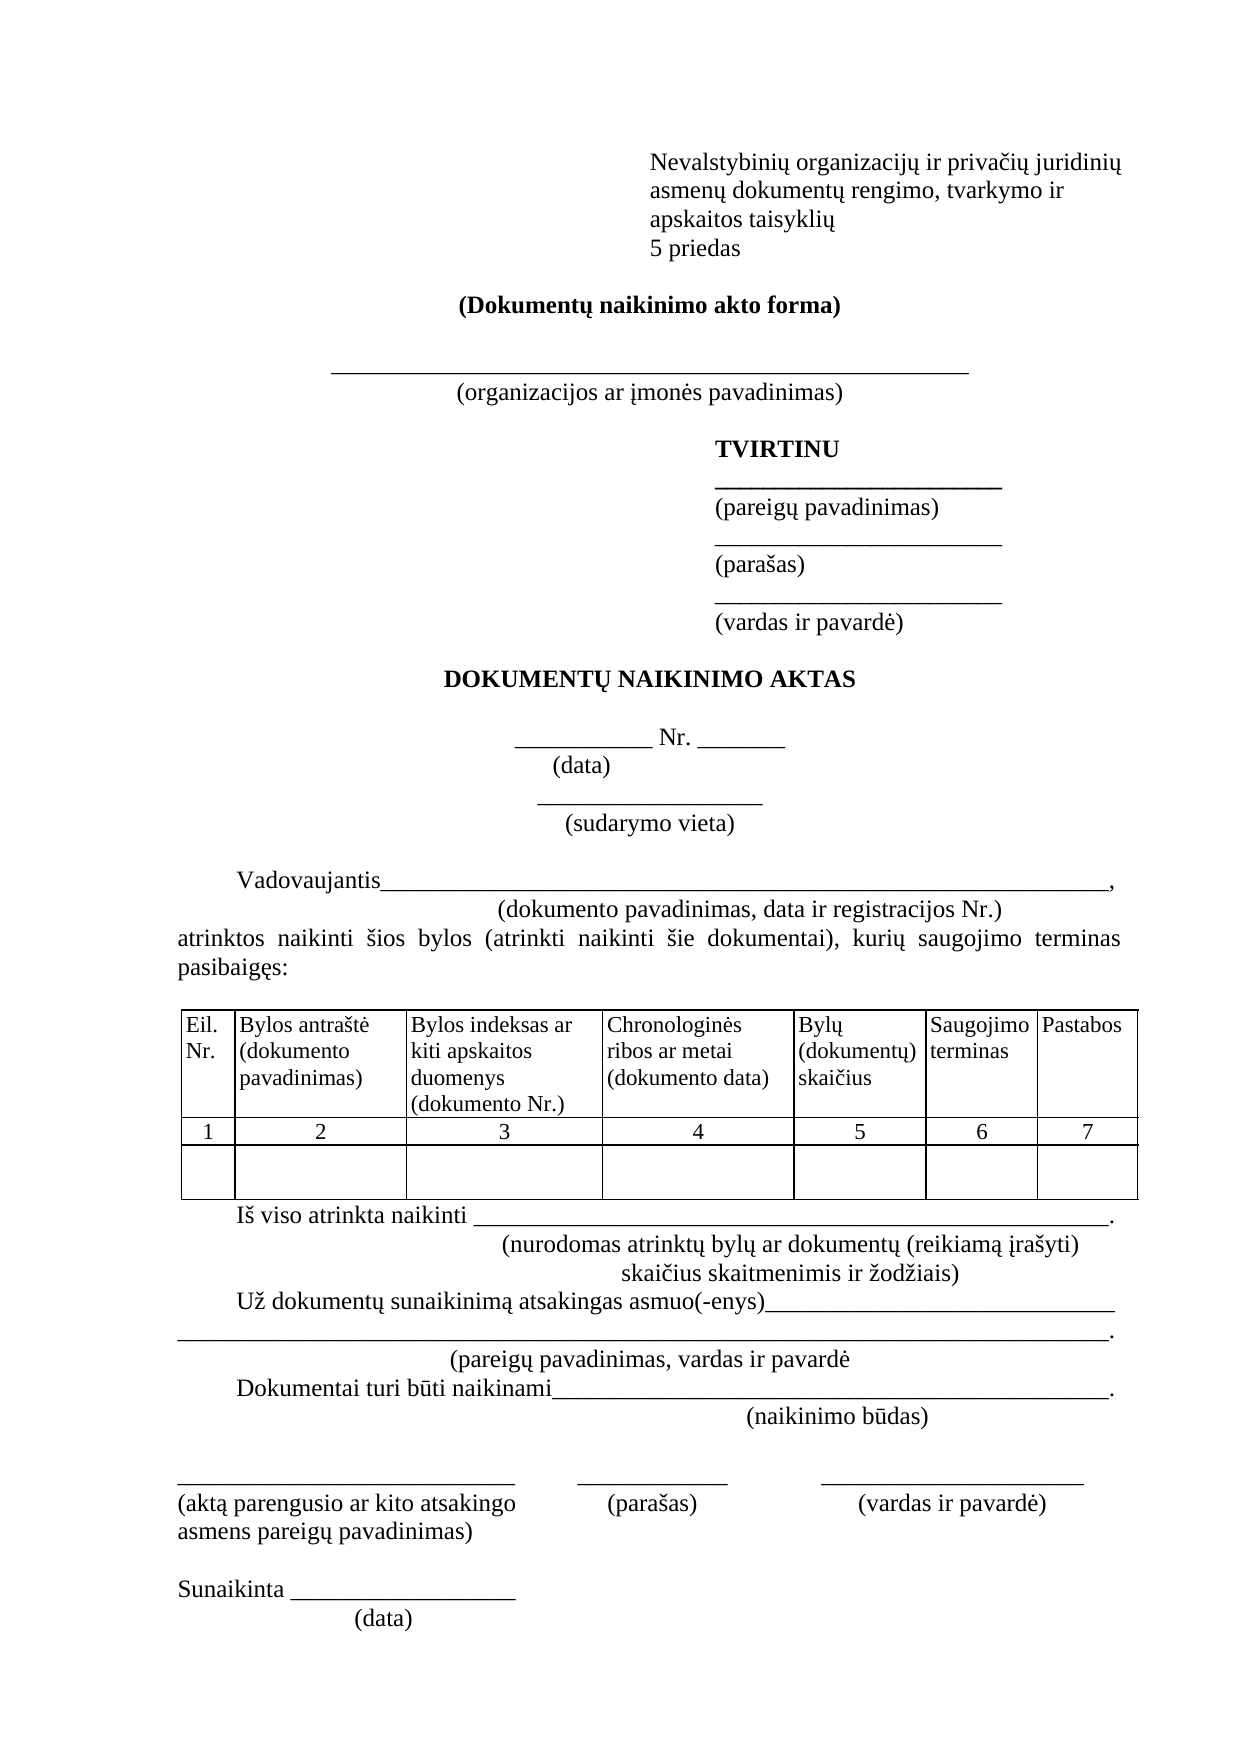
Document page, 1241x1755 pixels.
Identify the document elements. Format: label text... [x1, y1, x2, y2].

table_header Saugojimo terminas [927, 1011, 1037, 1116]
table_header Chronologinės ribos ar metai (dokumento data) [603, 1011, 793, 1116]
table_header Bylos antraštė (dokumento pavadinimas) [236, 1011, 406, 1116]
table_cell 3 [598, 1118, 602, 1144]
text Vadovaujantis , [177, 866, 1122, 894]
text 5 priedas [649, 233, 1122, 262]
table_cell [182, 1146, 186, 1198]
text DOKUMENTŲ NAIKINIMO AKTAS [177, 664, 1122, 693]
table_cell [407, 1146, 602, 1198]
text (pareigų pavadinimas) [715, 492, 1122, 521]
table_cell [603, 1146, 793, 1198]
text (sudarymo vieta) [177, 808, 1122, 837]
text Sunaikinta __________________ [177, 1574, 1122, 1603]
text atrinktos naikinti šios bylos (atrinkti naikinti šie dokumentai), kurių saugojimo terminas pasibaigęs: [177, 923, 1122, 981]
text ___________ Nr. _______ [177, 722, 1122, 751]
text _ . [177, 1315, 1122, 1344]
text _ [715, 578, 1122, 607]
table_header Bylų (dokumentų) skaičius [795, 1011, 925, 1116]
text Iš viso atrinkta naikinti . [177, 1200, 1122, 1229]
table_cell [927, 1146, 1037, 1198]
text asmens pareigų pavadinimas) [177, 1516, 1122, 1545]
text ___________________________ ____________ _____________________ [177, 1459, 1122, 1488]
table_cell 4 [603, 1118, 607, 1144]
text Už dokumentų sunaikinimą atsakingas asmuo(-enys) [177, 1286, 1122, 1315]
text skaičius skaitmenimis ir žodžiais) [465, 1258, 1122, 1286]
table_header Pastabos [1038, 1011, 1137, 1116]
text (nurodomas atrinktų bylų ar dokumentų (reikiamą įrašyti) [465, 1229, 1122, 1258]
table_cell [236, 1146, 406, 1198]
text Nevalstybinių organizacijų ir privačių juridinių [649, 147, 1122, 176]
text (vardas ir pavardė) [715, 607, 1122, 636]
text (organizacijos ar įmonės pavadinimas) [177, 377, 1122, 406]
text ___________________________________________________ [177, 348, 1122, 377]
text (naikinimo būdas) [552, 1401, 1122, 1430]
table_cell [795, 1146, 925, 1198]
table_cell 3 [407, 1118, 411, 1144]
table_cell 7 [1133, 1118, 1137, 1144]
table_cell 6 [1033, 1118, 1037, 1144]
text (data) [552, 751, 1122, 779]
text __________________ [177, 779, 1122, 808]
table_cell 2 [402, 1118, 406, 1144]
text (dokumento pavadinimas, data ir registracijos Nr.) [377, 894, 1122, 923]
text (pareigų pavadinimas, vardas ir pavardė [177, 1344, 1122, 1373]
text TVIRTINU [715, 434, 1122, 463]
table_header Eil. Nr. [182, 1011, 234, 1116]
table_cell [1038, 1146, 1137, 1198]
text apskaitos taisyklių [649, 204, 1122, 233]
text (parašas) [715, 549, 1122, 578]
text asmenų dokumentų rengimo, tvarkymo ir [649, 176, 1122, 204]
table_cell 1 [182, 1118, 186, 1144]
table_cell 7 [1038, 1118, 1042, 1144]
text Dokumentai turi būti naikinami . [177, 1373, 1122, 1401]
text (data) [354, 1603, 1122, 1631]
text _ [715, 463, 1122, 492]
text _ [715, 521, 1122, 549]
text (Dokumentų naikinimo akto forma) [177, 291, 1122, 319]
text (aktą parengusio ar kito atsakingo (parašas) (vardas ir pavardė) [177, 1488, 1122, 1516]
